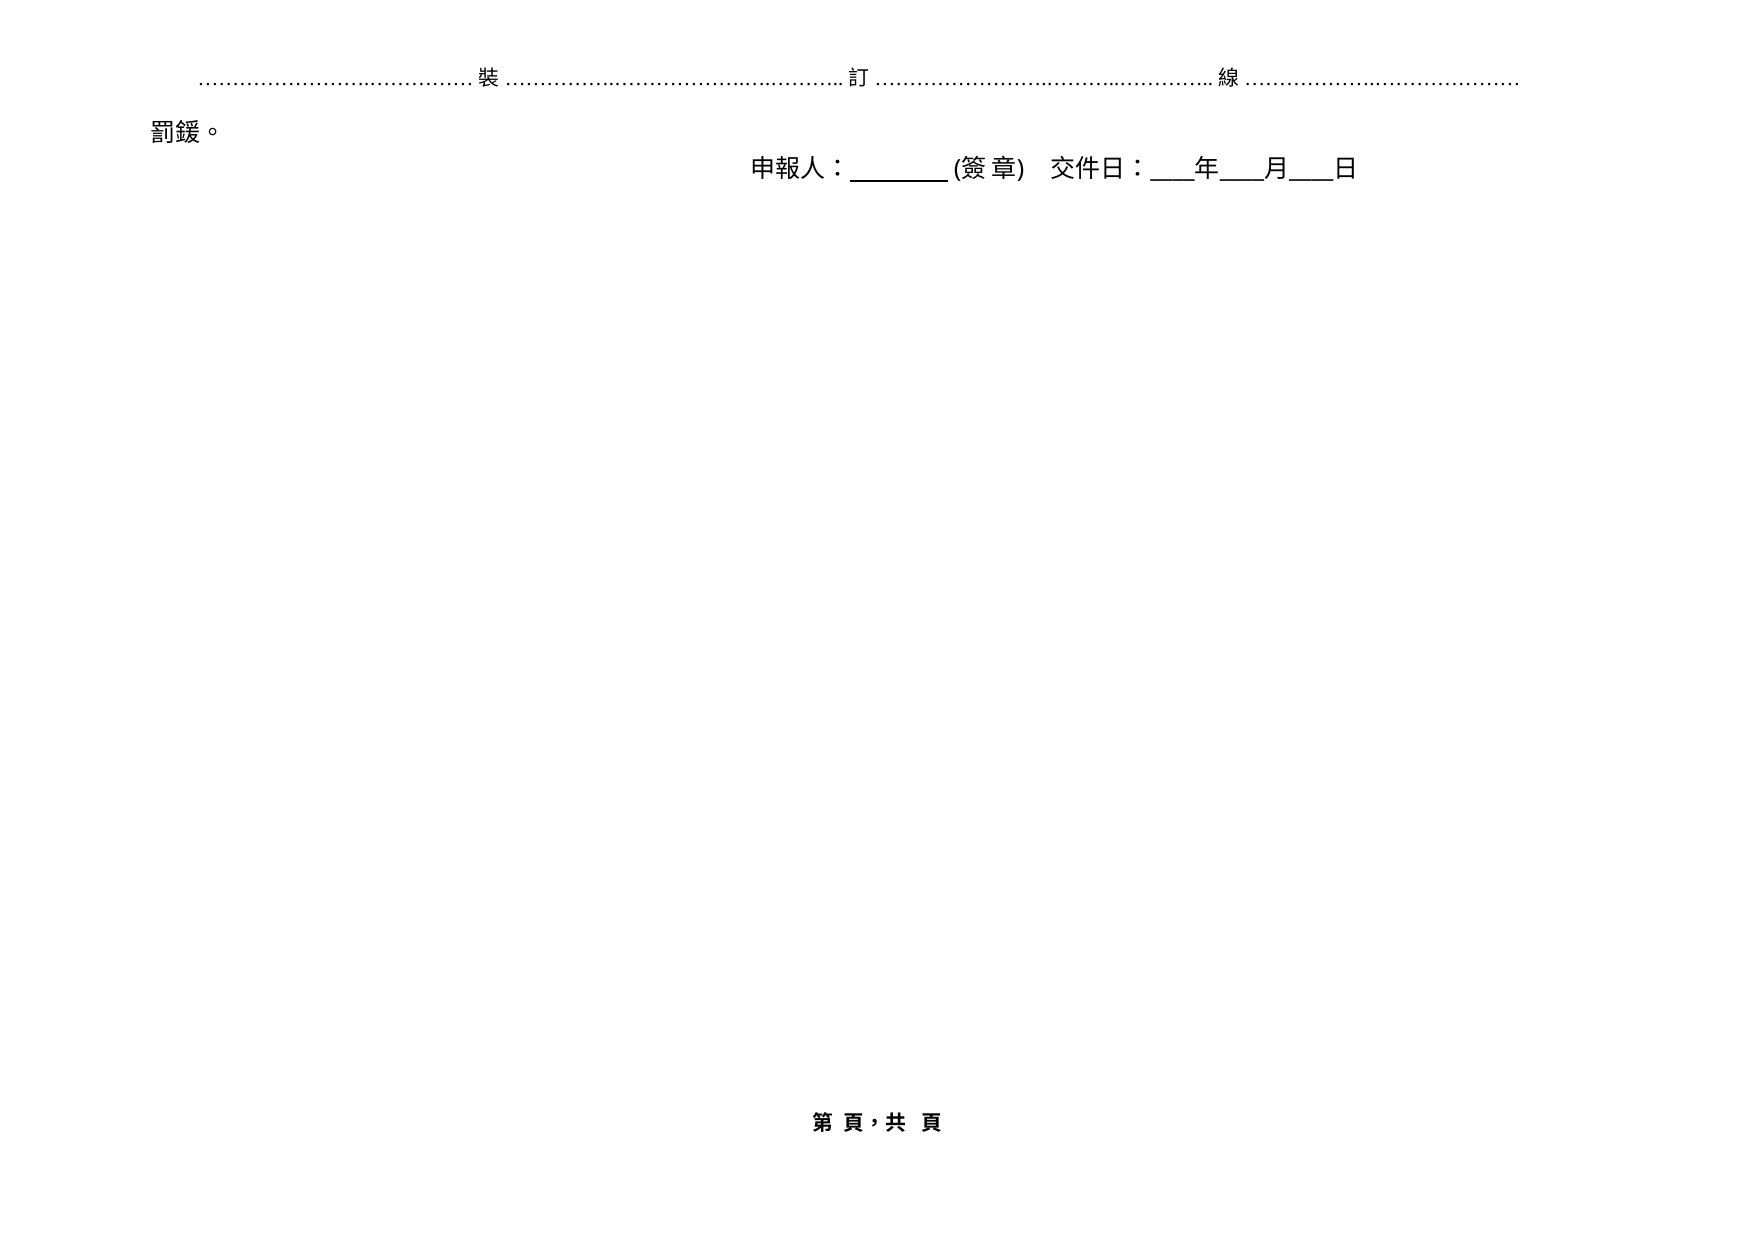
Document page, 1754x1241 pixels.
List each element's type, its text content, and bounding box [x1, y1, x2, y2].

text 申報人： (簽 章) 交件日：____年____月____日 [150, 149, 1604, 185]
text 罰鍰。 [150, 113, 1604, 149]
